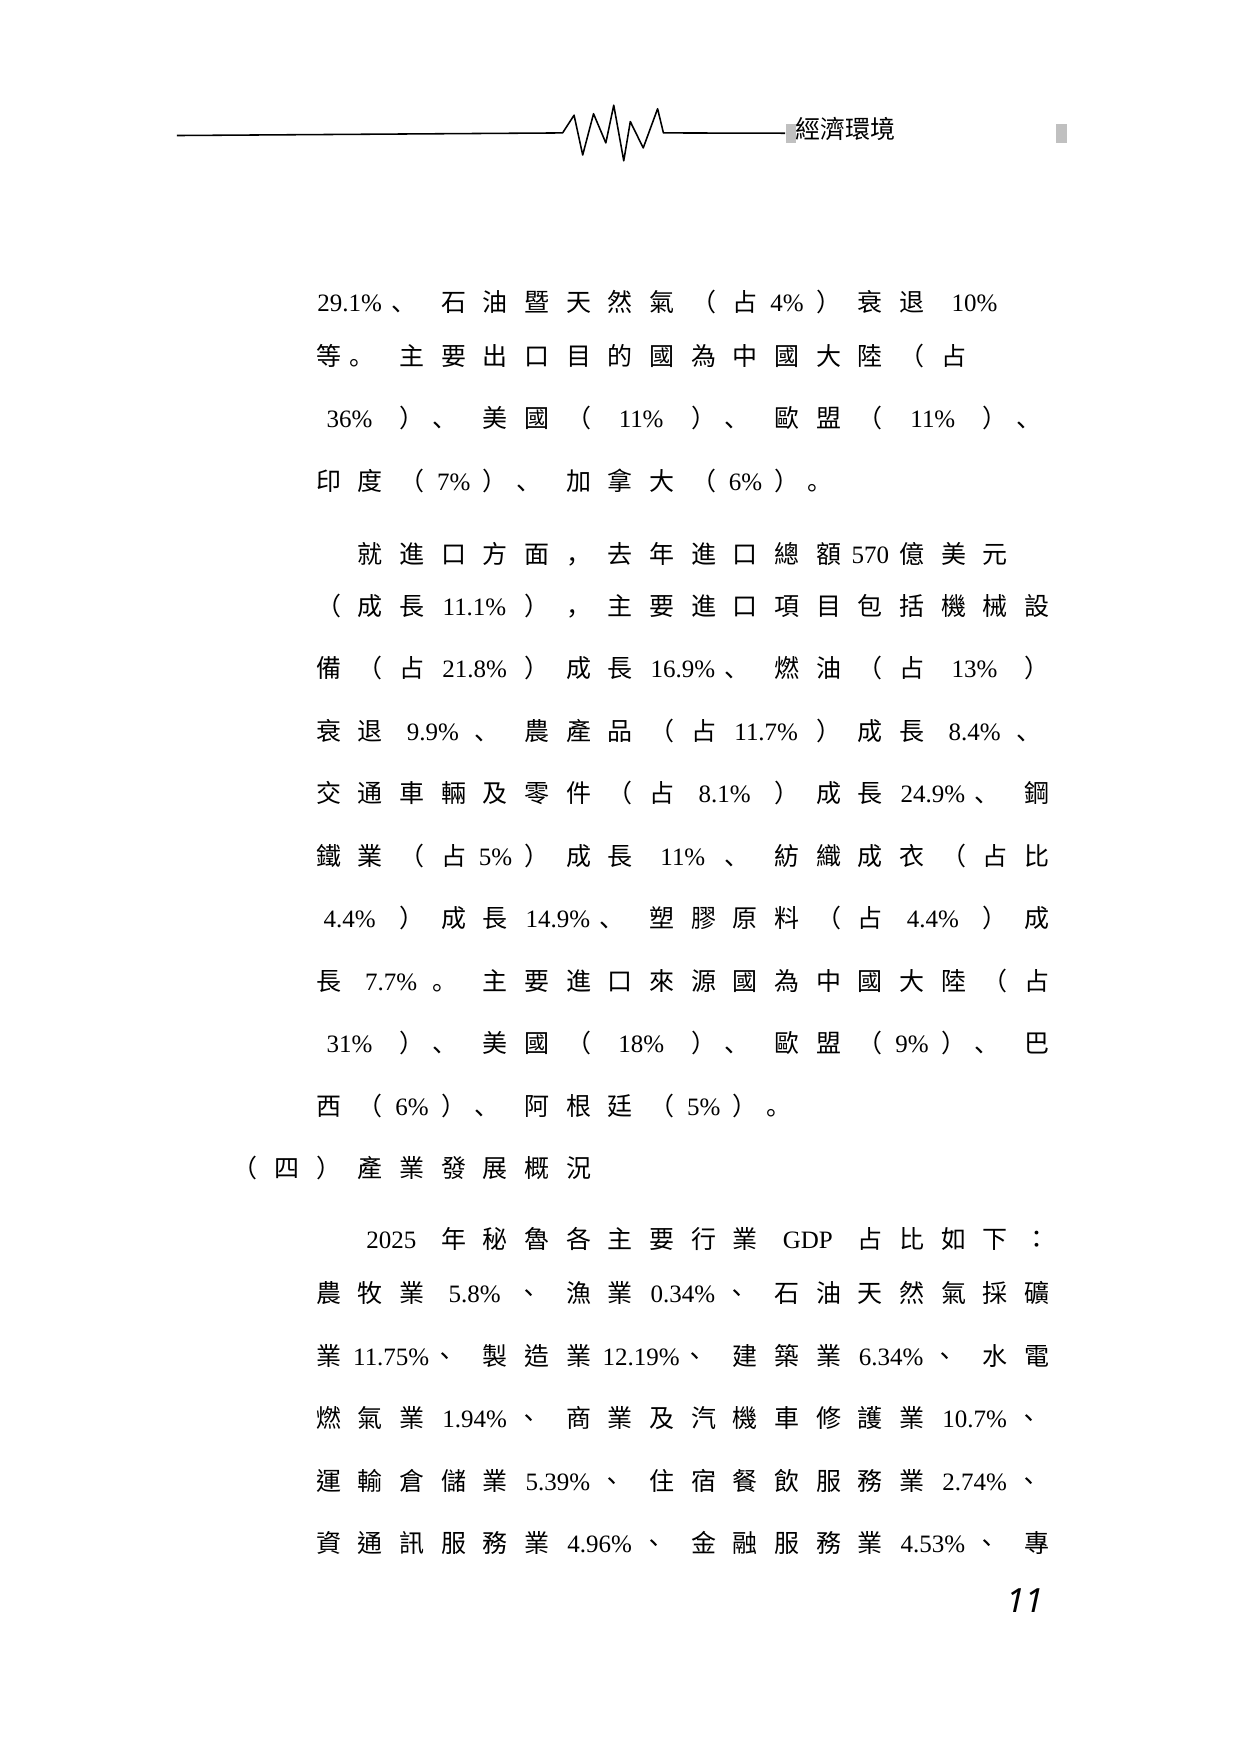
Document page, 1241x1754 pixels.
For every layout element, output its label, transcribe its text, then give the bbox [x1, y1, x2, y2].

text 2025年秘魯各主要行業GDP占比如下：農牧業5.8%、漁業0.34%、石油天然氣採礦業11.75%、製造業12.19%、建築業6.34%、水電燃氣業1.94%、商業及汽機車修護業10.7%、運輸倉儲業5.39%、住宿餐飲服務業2.74%、資通訊服務業4.96%、金融服務業4.53%、專 [281, 1188, 1058, 1563]
text 就進口方面，去年進口總額570億美元（成長11.1%），主要進口項目包括機械設備（占21.8%）成長16.9%、燃油（占13%）衰退9.9%、農產品（占11.7%）成長8.4%、交通車輛及零件（占8.1%）成長24.9%、鋼鐵業（占5%）成長11%、紡織成衣（占比4.4%）成長14.9%、塑膠原料（占4.4%）成長7.7%。主要進口來源國為中國大陸（占31%）、美國（18%）、歐盟（9%）、巴西（6%）、阿根廷（5%）。 [281, 500, 1058, 1125]
text （四）產業發展概況 [207, 1125, 1058, 1188]
text 29.1%、石油暨天然氣（占4%）衰退10%等。主要出口目的國為中國大陸（占36%）、美國（11%）、歐盟（11%）、印度（7%）、加拿大（6%）。 [281, 250, 1058, 500]
